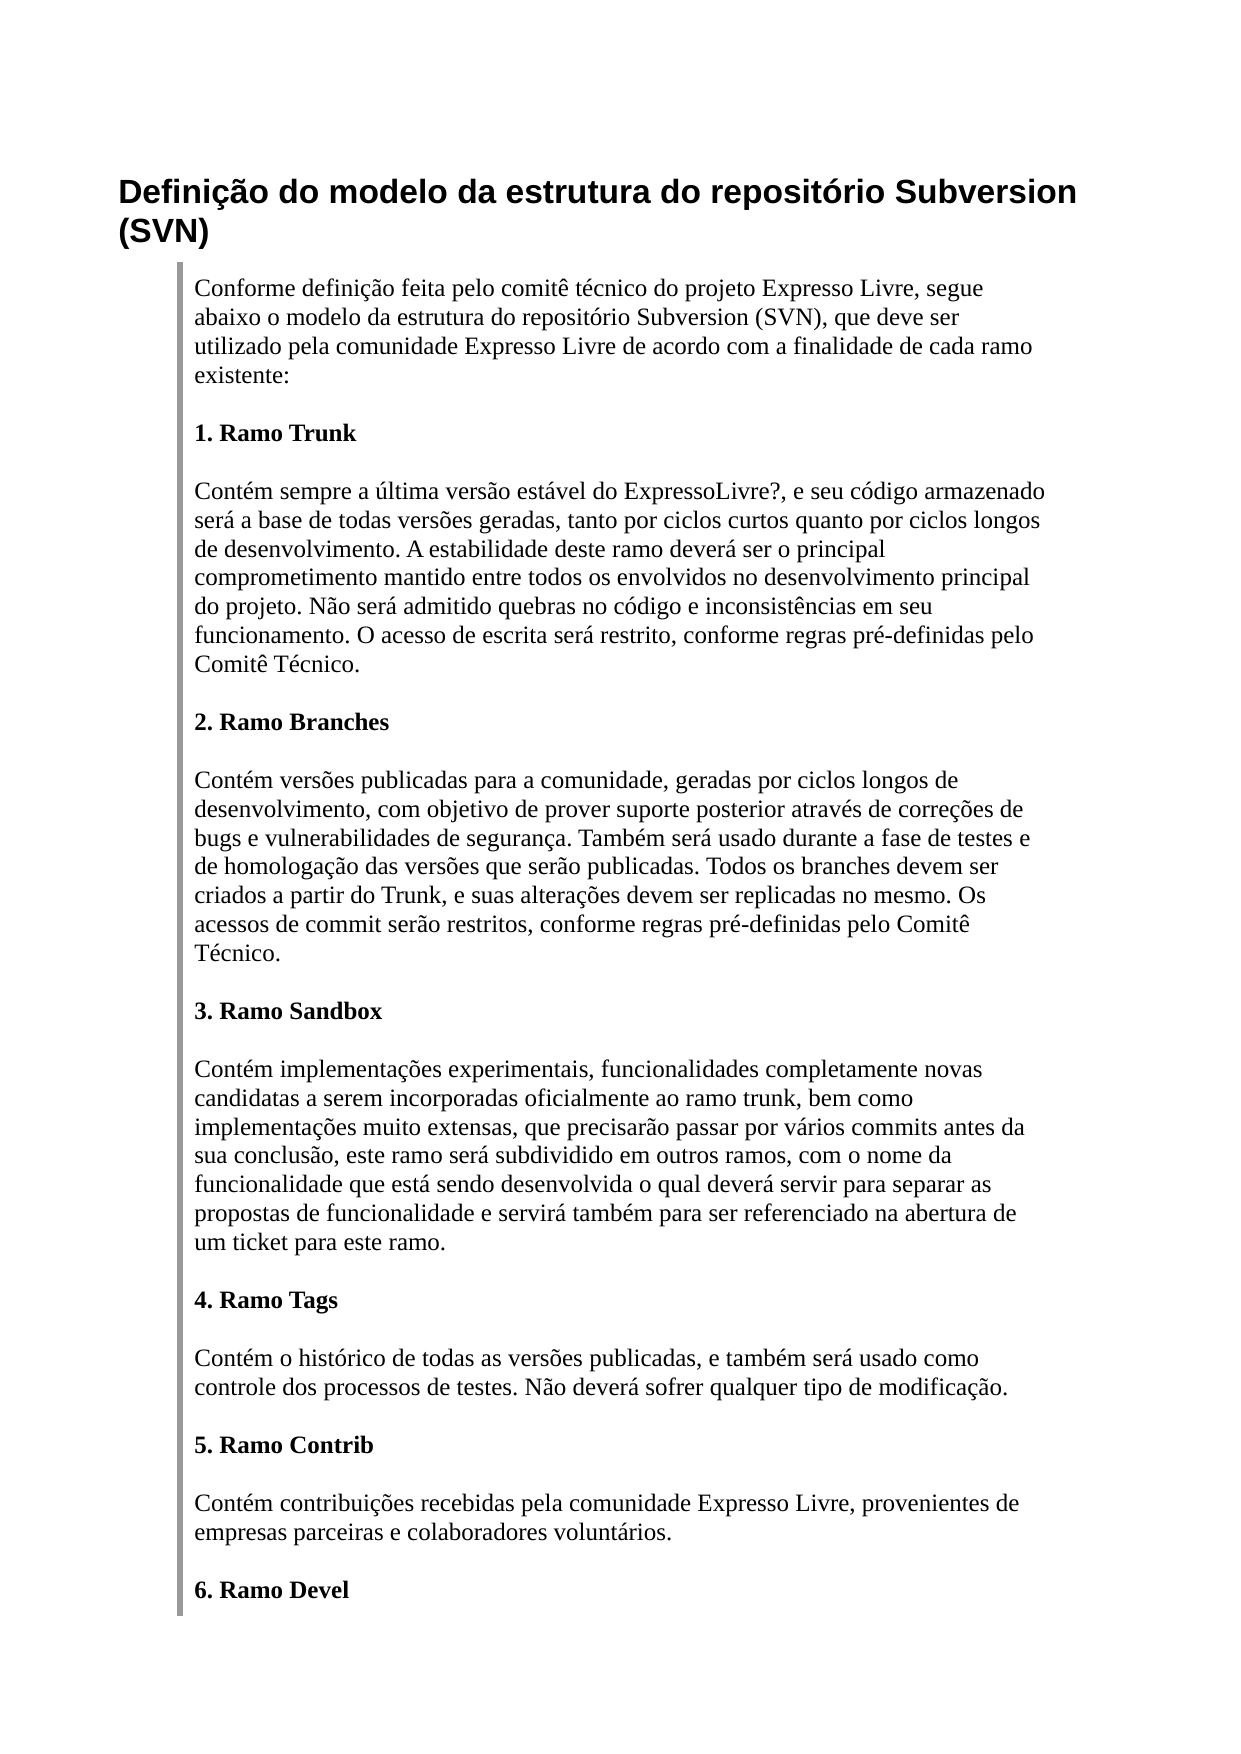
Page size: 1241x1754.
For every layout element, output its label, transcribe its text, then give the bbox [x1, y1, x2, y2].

text 5. Ramo Contrib [183, 1418, 1063, 1459]
text 4. Ramo Tags [183, 1273, 1063, 1313]
text 6. Ramo Devel [183, 1563, 1063, 1616]
text Contém o histórico de todas as versões publicadas, e também será usado como controle dos processos de testes. Não deverá sofrer qualquer tipo de modificação. [183, 1331, 1063, 1401]
text Contém sempre a última versão estável do ExpressoLivre?, e seu código armazenado será a base de todas versões geradas, tanto por ciclos curtos quanto por ciclos longos de desenvolvimento. A estabilidade deste ramo deverá ser o principal comprometimento mantido entre todos os envolvidos no desenvolvimento principal do projeto. Não será admitido quebras no código e inconsistências em seu funcionamento. O acesso de escrita será restrito, conforme regras pré-definidas pelo Comitê Técnico. [183, 464, 1063, 677]
text 1. Ramo Trunk [183, 406, 1063, 447]
subtitle Definição do modelo da estrutura do repositório Subversion (SVN) [118, 172, 1122, 249]
text 2. Ramo Branches [183, 695, 1063, 736]
text Contém contribuições recebidas pela comunidade Expresso Livre, provenientes de empresas parceiras e colaboradores voluntários. [183, 1476, 1063, 1546]
text 3. Ramo Sandbox [183, 984, 1063, 1024]
text Contém implementações experimentais, funcionalidades completamente novas candidatas a serem incorporadas oficialmente ao ramo trunk, bem como implementações muito extensas, que precisarão passar por vários commits antes da sua conclusão, este ramo será subdividido em outros ramos, com o nome da funcionalidade que está sendo desenvolvida o qual deverá servir para separar as propostas de funcionalidade e servirá também para ser referenciado na abertura de um ticket para este ramo. [183, 1042, 1063, 1255]
text Conforme definição feita pelo comitê técnico do projeto Expresso Livre, segue abaixo o modelo da estrutura do repositório Subversion (SVN), que deve ser utilizado pela comunidade Expresso Livre de acordo com a finalidade de cada ramo existente: [183, 262, 1063, 388]
text Contém versões publicadas para a comunidade, geradas por ciclos longos de desenvolvimento, com objetivo de prover suporte posterior através de correções de bugs e vulnerabilidades de segurança. Também será usado durante a fase de testes e de homologação das versões que serão publicadas. Todos os branches devem ser criados a partir do Trunk, e suas alterações devem ser replicadas no mesmo. Os acessos de commit serão restritos, conforme regras pré-definidas pelo Comitê Técnico. [183, 753, 1063, 966]
